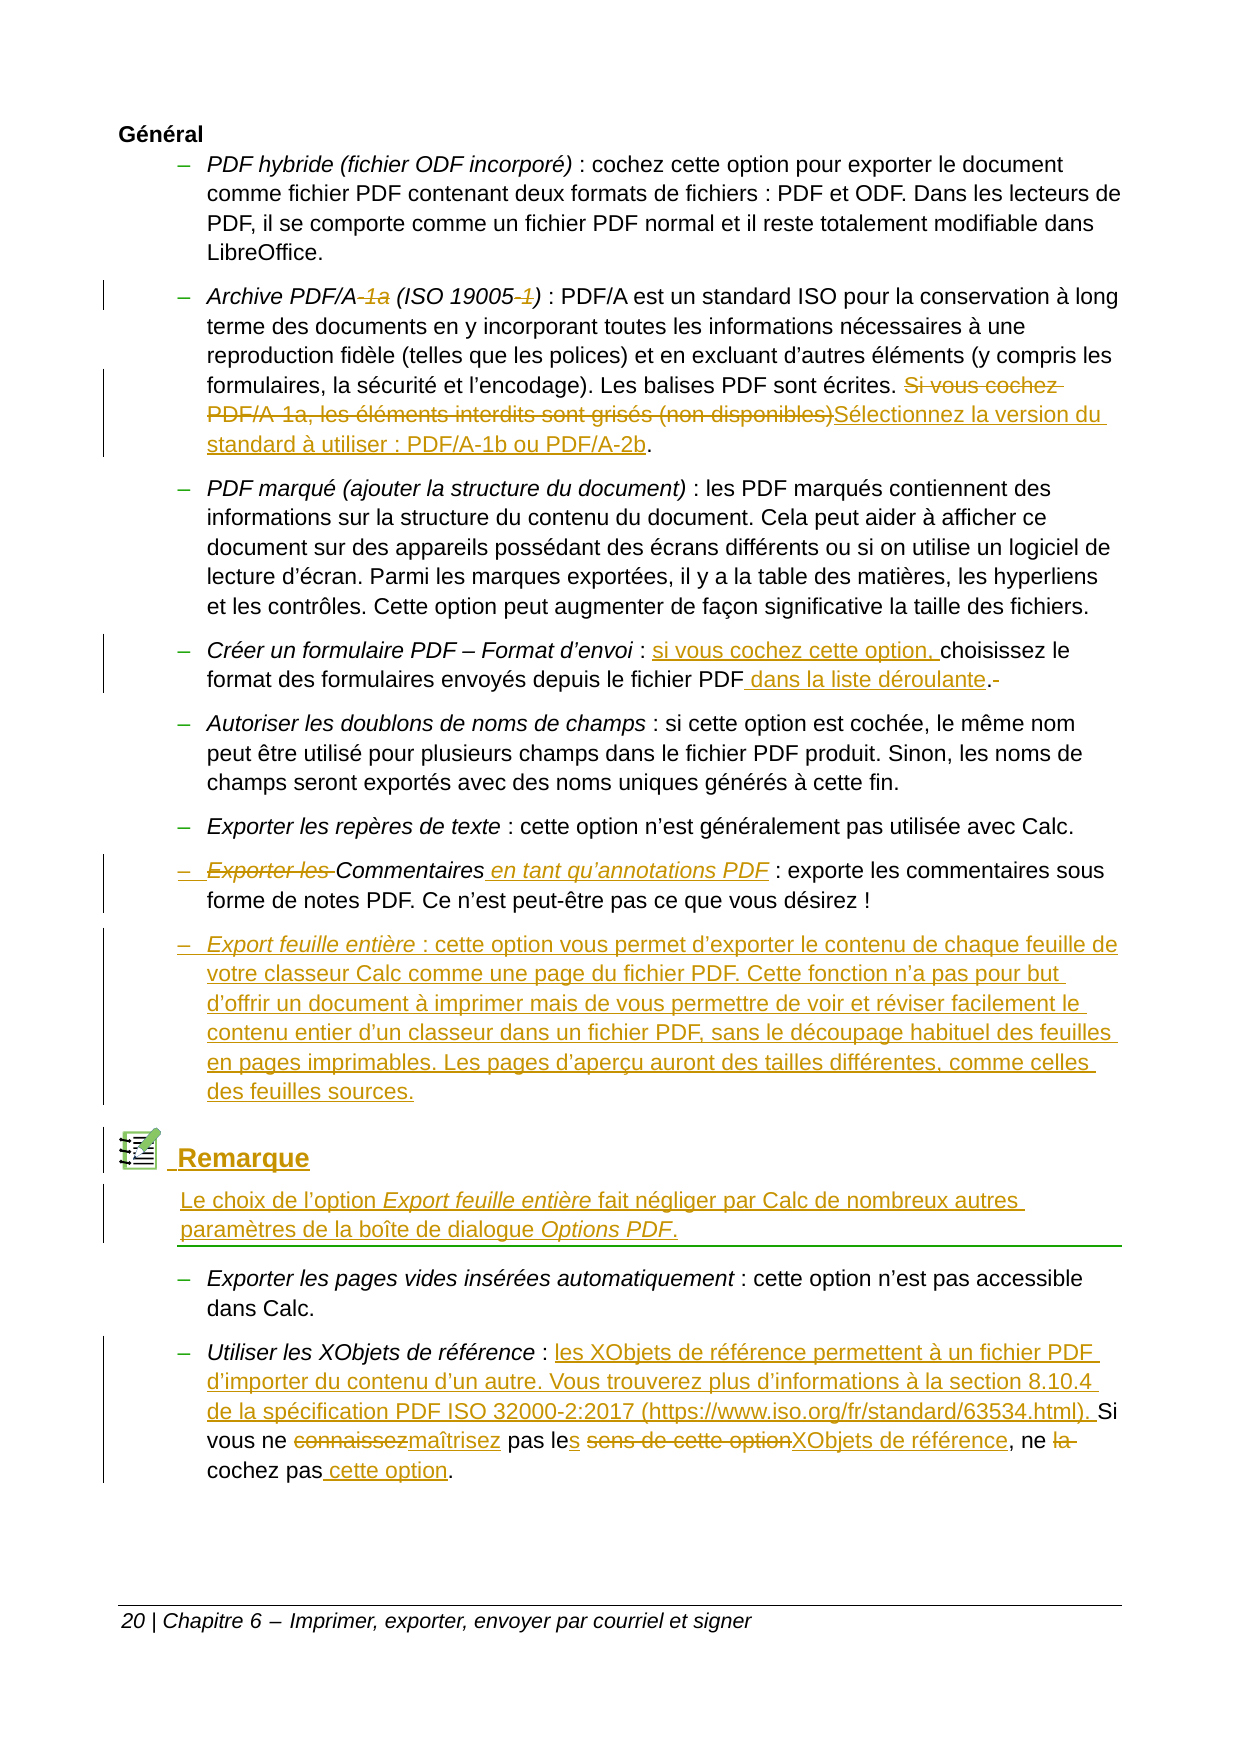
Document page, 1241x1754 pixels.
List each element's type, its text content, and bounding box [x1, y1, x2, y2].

list PDF marqué (ajouter la structure du document) : les PDF marqués contiennent des informations sur la structure du contenu du document. Cela peut aider à afficher ce document sur des appareils possédant des écrans différents ou si on utilise un logiciel de lecture d’écran. Parmi les marques exportées, il y a la table des matières, les hyperliens et les contrôles. Cette option peut augmenter de façon significative la taille des fichiers. [177, 472, 1122, 619]
list Autoriser les doublons de noms de champs : si cette option est cochée, le même nom peut être utilisé pour plusieurs champs dans le fichier PDF produit. Sinon, les noms de champs seront exportés avec des noms uniques générés à cette fin. [177, 707, 1122, 796]
subtitle Général [118, 118, 1122, 148]
list Utiliser les XObjets de référence : les XObjets de référence permettent à un fichier PDF d’importer du contenu d’un autre. Vous trouverez plus d’informations à la section 8.10.4 de la spécification PDF ISO 32000-2:2017 (https://www.iso.org/fr/standard/63534.html). Si vous ne maîtrisez pas les XObjets de référence, ne cochez pas cette option. [177, 1336, 1122, 1483]
list Exporter les pages vides insérées automatiquement : cette option n’est pas accessible dans Calc. [177, 1262, 1122, 1321]
text Le choix de l’option Export feuille entière fait négliger par Calc de nombreux autres paramètres de la boîte de dialogue Options PDF. [177, 1181, 1122, 1245]
list Remarque [118, 1127, 1122, 1173]
list Archive PDF/A (ISO 19005) : PDF/A est un standard ISO pour la conservation à long terme des documents en y incorporant toutes les informations nécessaires à une reproduction fidèle (telles que les polices) et en excluant d’autres éléments (y compris les formulaires, la sécurité et l’encodage). Les balises PDF sont écrites. Sélectionnez la version du standard à utiliser : PDF/A-1b ou PDF/A-2b. [177, 280, 1122, 457]
list PDF hybride (fichier ODF incorporé) : cochez cette option pour exporter le document comme fichier PDF contenant deux formats de fichiers : PDF et ODF. Dans les lecteurs de PDF, il se comporte comme un fichier PDF normal et il reste totalement modifiable dans LibreOffice. [177, 148, 1122, 266]
list Export feuille entière : cette option vous permet d’exporter le contenu de chaque feuille de votre classeur Calc comme une page du fichier PDF. Cette fonction n’a pas pour but d’offrir un document à imprimer mais de vous permettre de voir et réviser facilement le contenu entier d’un classeur dans un fichier PDF, sans le découpage habituel des feuilles en pages imprimables. Les pages d’aperçu auront des tailles différentes, comme celles des feuilles sources. [177, 928, 1122, 1104]
list Commentaires en tant qu’annotations PDF : exporte les commentaires sous forme de notes PDF. Ce n’est peut-être pas ce que vous désirez ! [177, 854, 1122, 913]
list Créer un formulaire PDF – Format d’envoi : si vous cochez cette option, choisissez le format des formulaires envoyés depuis le fichier PDF dans la liste déroulante. [177, 633, 1122, 692]
list Exporter les repères de texte : cette option n’est généralement pas utilisée avec Calc. [177, 810, 1122, 839]
